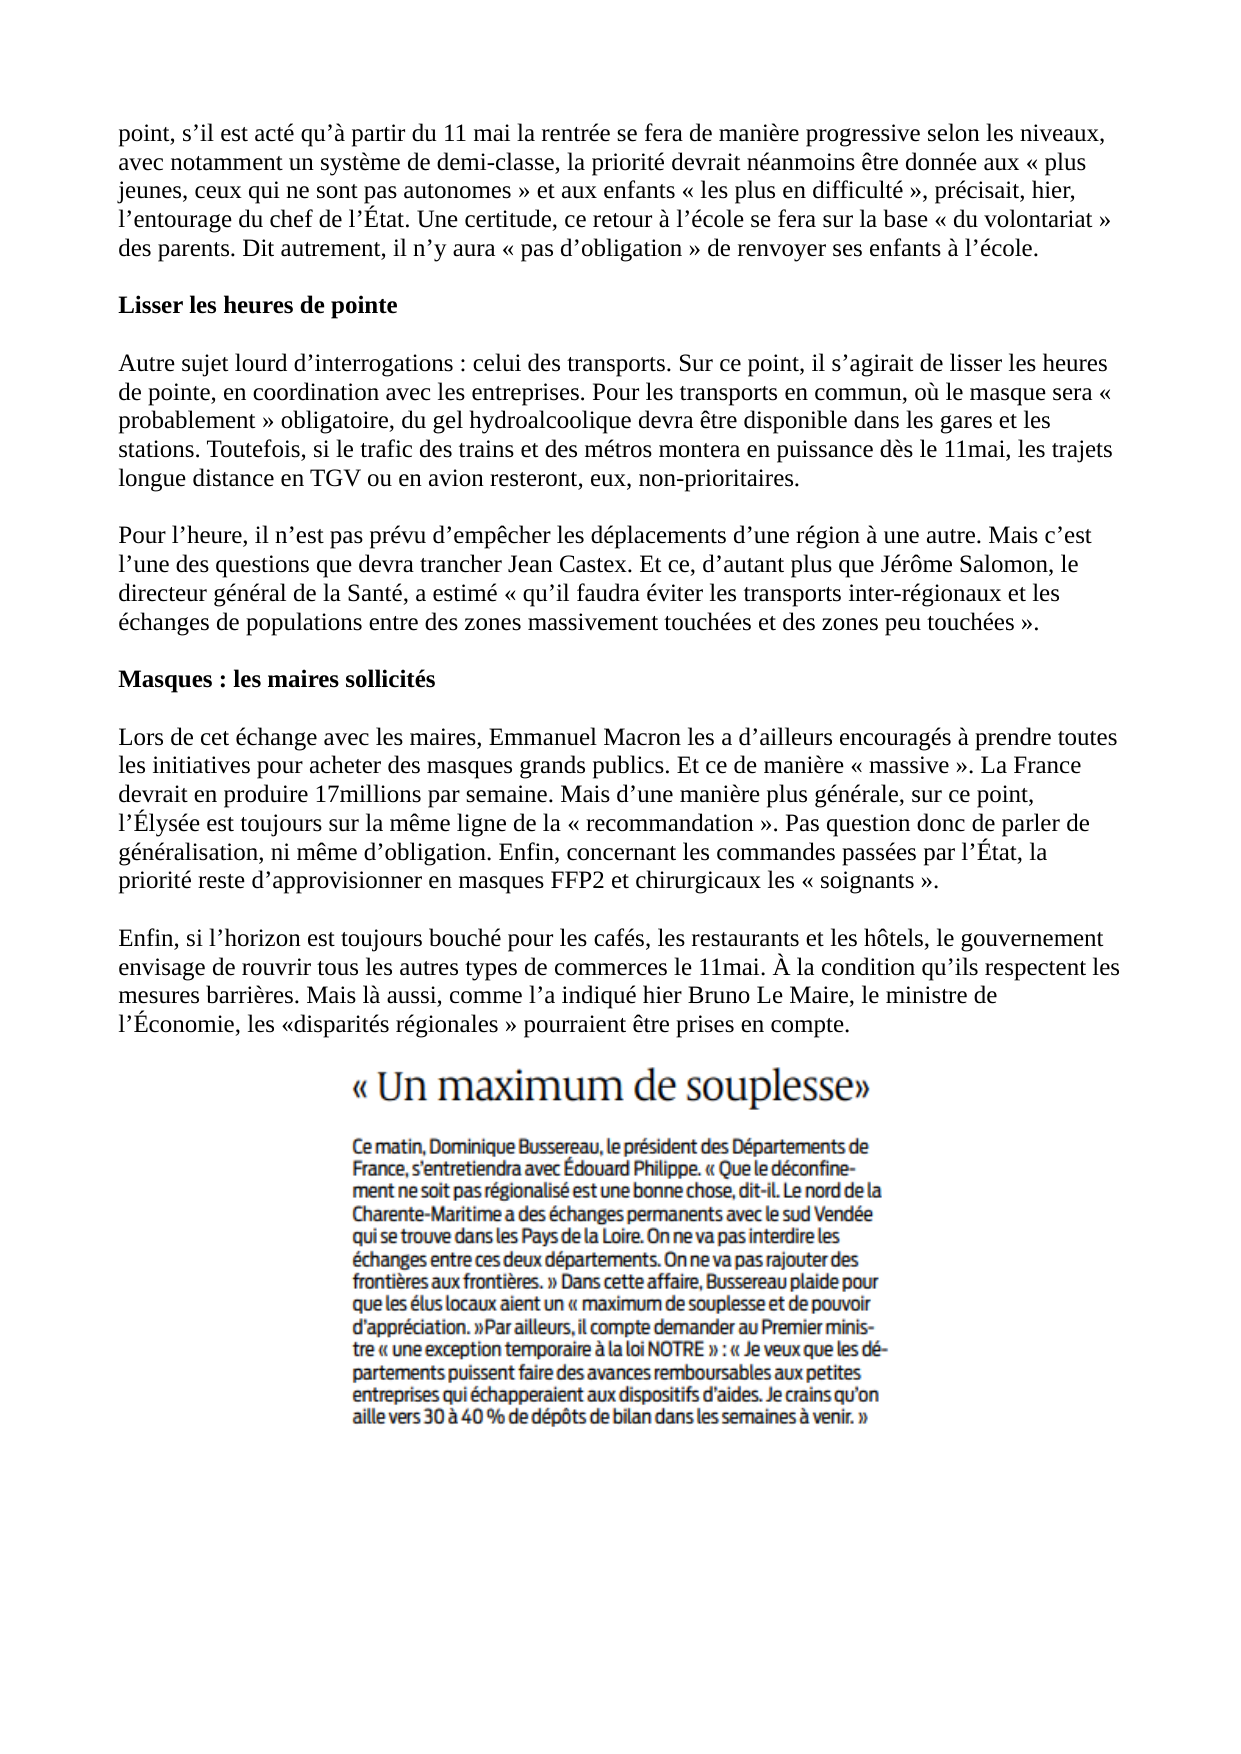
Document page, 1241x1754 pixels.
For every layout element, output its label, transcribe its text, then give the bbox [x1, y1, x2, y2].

text Lisser les heures de pointe [118, 291, 1122, 319]
text Enfin, si l’horizon est toujours bouché pour les cafés, les restaurants et les hôtels, le gouvernement envisage de rouvrir tous les autres types de commerces le 11mai. À la condition qu’ils respectent les mesures barrières. Mais là aussi, comme l’a indiqué hier Bruno Le Maire, le ministre de l’Économie, les «disparités régionales » pourraient être prises en compte. [118, 923, 1122, 1038]
text Pour l’heure, il n’est pas prévu d’empêcher les déplacements d’une région à une autre. Mais c’est l’une des questions que devra trancher Jean Castex. Et ce, d’autant plus que Jérôme Salomon, le directeur général de la Santé, a estimé « qu’il faudra éviter les transports inter-régionaux et les échanges de populations entre des zones massivement touchées et des zones peu touchées ». [118, 521, 1122, 636]
text Lors de cet échange avec les maires, Emmanuel Macron les a d’ailleurs encouragés à prendre toutes les initiatives pour acheter des masques grands publics. Et ce de manière « massive ». La France devrait en produire 17millions par semaine. Mais d’une manière plus générale, sur ce point, l’Élysée est toujours sur la même ligne de la « recommandation ». Pas question donc de parler de généralisation, ni même d’obligation. Enfin, concernant les commandes passées par l’État, la priorité reste d’approvisionner en masques FFP2 et chirurgicaux les « soignants ». [118, 722, 1122, 894]
text point, s’il est acté qu’à partir du 11 mai la rentrée se fera de manière progressive selon les niveaux, avec notamment un système de demi-classe, la priorité devrait néanmoins être donnée aux « plus jeunes, ceux qui ne sont pas autonomes » et aux enfants « les plus en difficulté », précisait, hier, l’entourage du chef de l’État. Une certitude, ce retour à l’école se fera sur la base « du volontariat » des parents. Dit autrement, il n’y aura « pas d’obligation » de renvoyer ses enfants à l’école. [118, 118, 1122, 262]
text Autre sujet lourd d’interrogations : celui des transports. Sur ce point, il s’agirait de lisser les heures de pointe, en coordination avec les entreprises. Pour les transports en commun, où le masque sera « probablement » obligatoire, du gel hydroalcoolique devra être disponible dans les gares et les stations. Toutefois, si le trafic des trains et des métros montera en puissance dès le 11mai, les trajets longue distance en TGV ou en avion resteront, eux, non-prioritaires. [118, 348, 1122, 492]
picture [344, 1066, 896, 1438]
text Masques : les maires sollicités [118, 664, 1122, 693]
